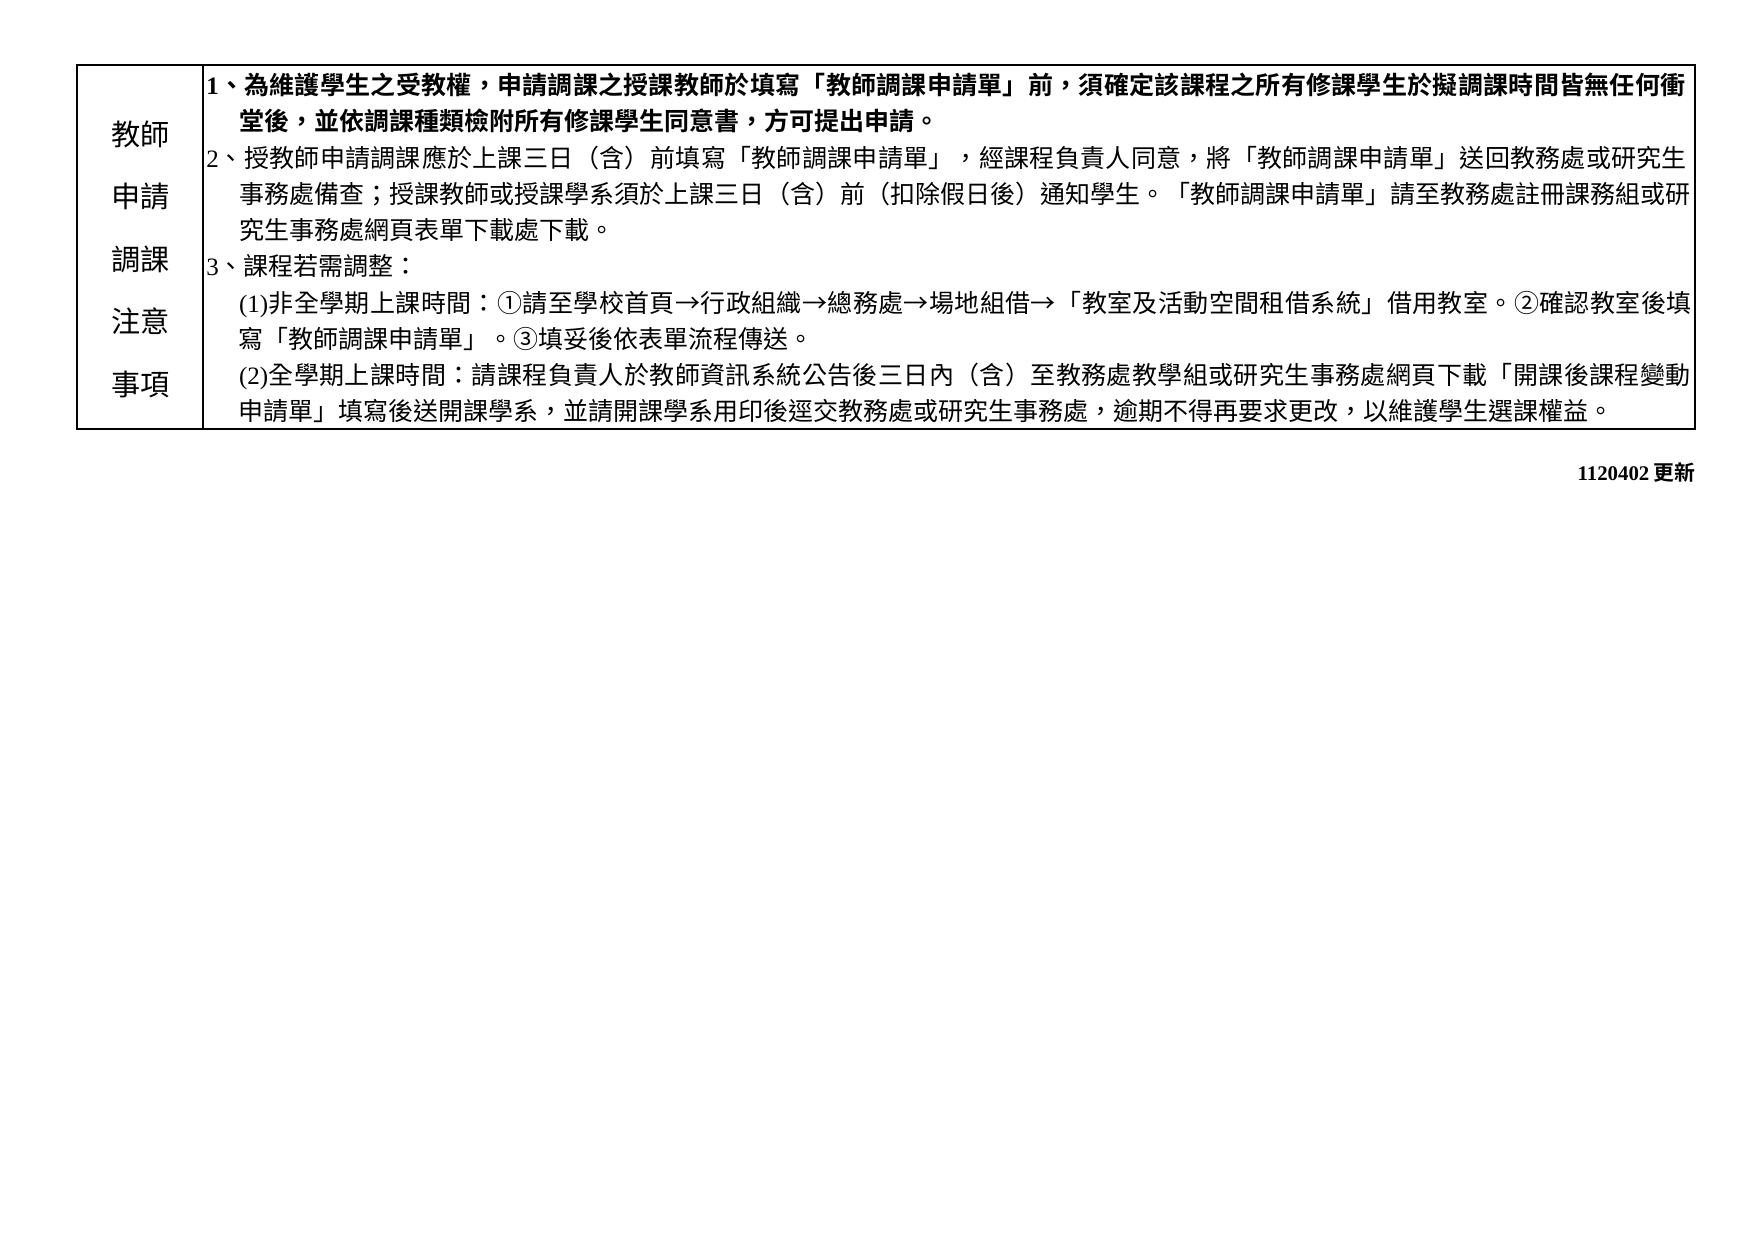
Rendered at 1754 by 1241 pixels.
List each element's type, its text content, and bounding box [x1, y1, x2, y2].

table_cell 教師 申請 調課 注意 事項 [78, 66, 202, 428]
text 1120402更新 [77, 430, 1695, 493]
table_cell 1、為維護學生之受教權，申請調課之授課教師於填寫「教師調課申請單」前，須確定該課程之所有修課學生於擬調課時間皆無任何衝堂後，並依調課種類檢附所有修課學生同意書，方可提出申請。 2、授教師申請調課應於上課三日（含）前填寫「教師調課申請單」，經課程負責人同意，將「教師調課申請單」送回教務處或研究生事務處備查；授課教師或授課學系須於上課三日（含）前（扣除假日後）通知學生。「教師調課申請單」請至教務處註冊課務組或研究生事務處網頁表單下載處下載。 3、課程若需調整： (1)非全學期上課時間：①請至學校首頁→行政組織→總務處→場地組借→「教室及活動空間租借系統」借用教室。②確認教室後填寫「教師調課申請單」。③填妥後依表單流程傳送。 (2)全學期上課時間：請課程負責人於教師資訊系統公告後三日內（含）至教務處教學組或研究生事務處網頁下載「開課後課程變動申請單」填寫後送開課學系，並請開課學系用印後逕交教務處或研究生事務處，逾期不得再要求更改，以維護學生選課權益。 [204, 66, 1694, 428]
